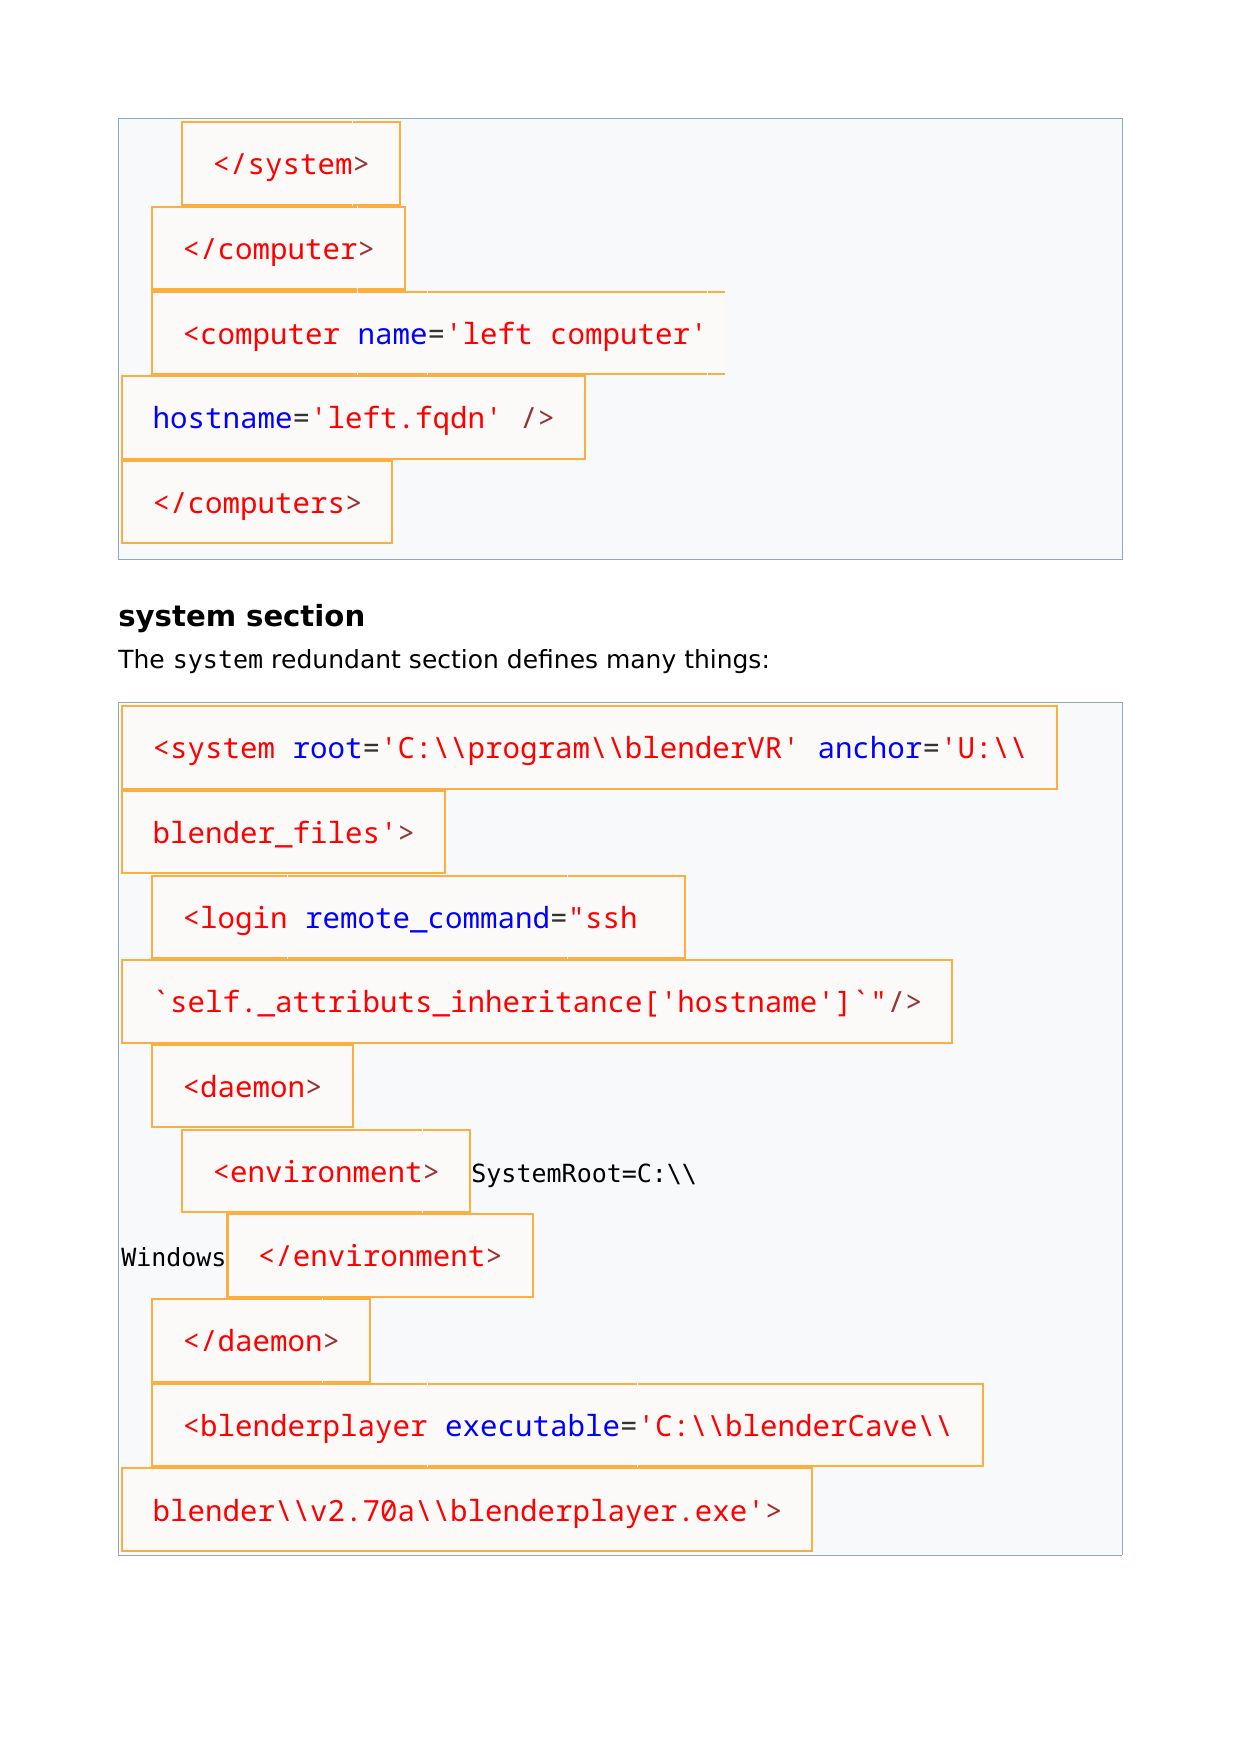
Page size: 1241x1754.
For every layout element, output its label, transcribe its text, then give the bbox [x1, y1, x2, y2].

table_header <system root='C:\\program\\blenderVR' anchor='U:\\blender_files'> <login remote_command="ssh `self._attributs_inheritance['hostname']`"/> <daemon> <environment>SystemRoot=C:\\Windows</environment> </daemon> <blenderplayer executable='C:\\blenderCave\\blender\\v2.70a\\blenderplayer.exe'> [119, 703, 1122, 1555]
table_header </system> </computer> <computer name='left computer' hostname='left.fqdn' /> </computers> [119, 119, 1122, 559]
text The system redundant section defines many things: [118, 646, 1122, 675]
subtitle system section [118, 599, 1122, 633]
